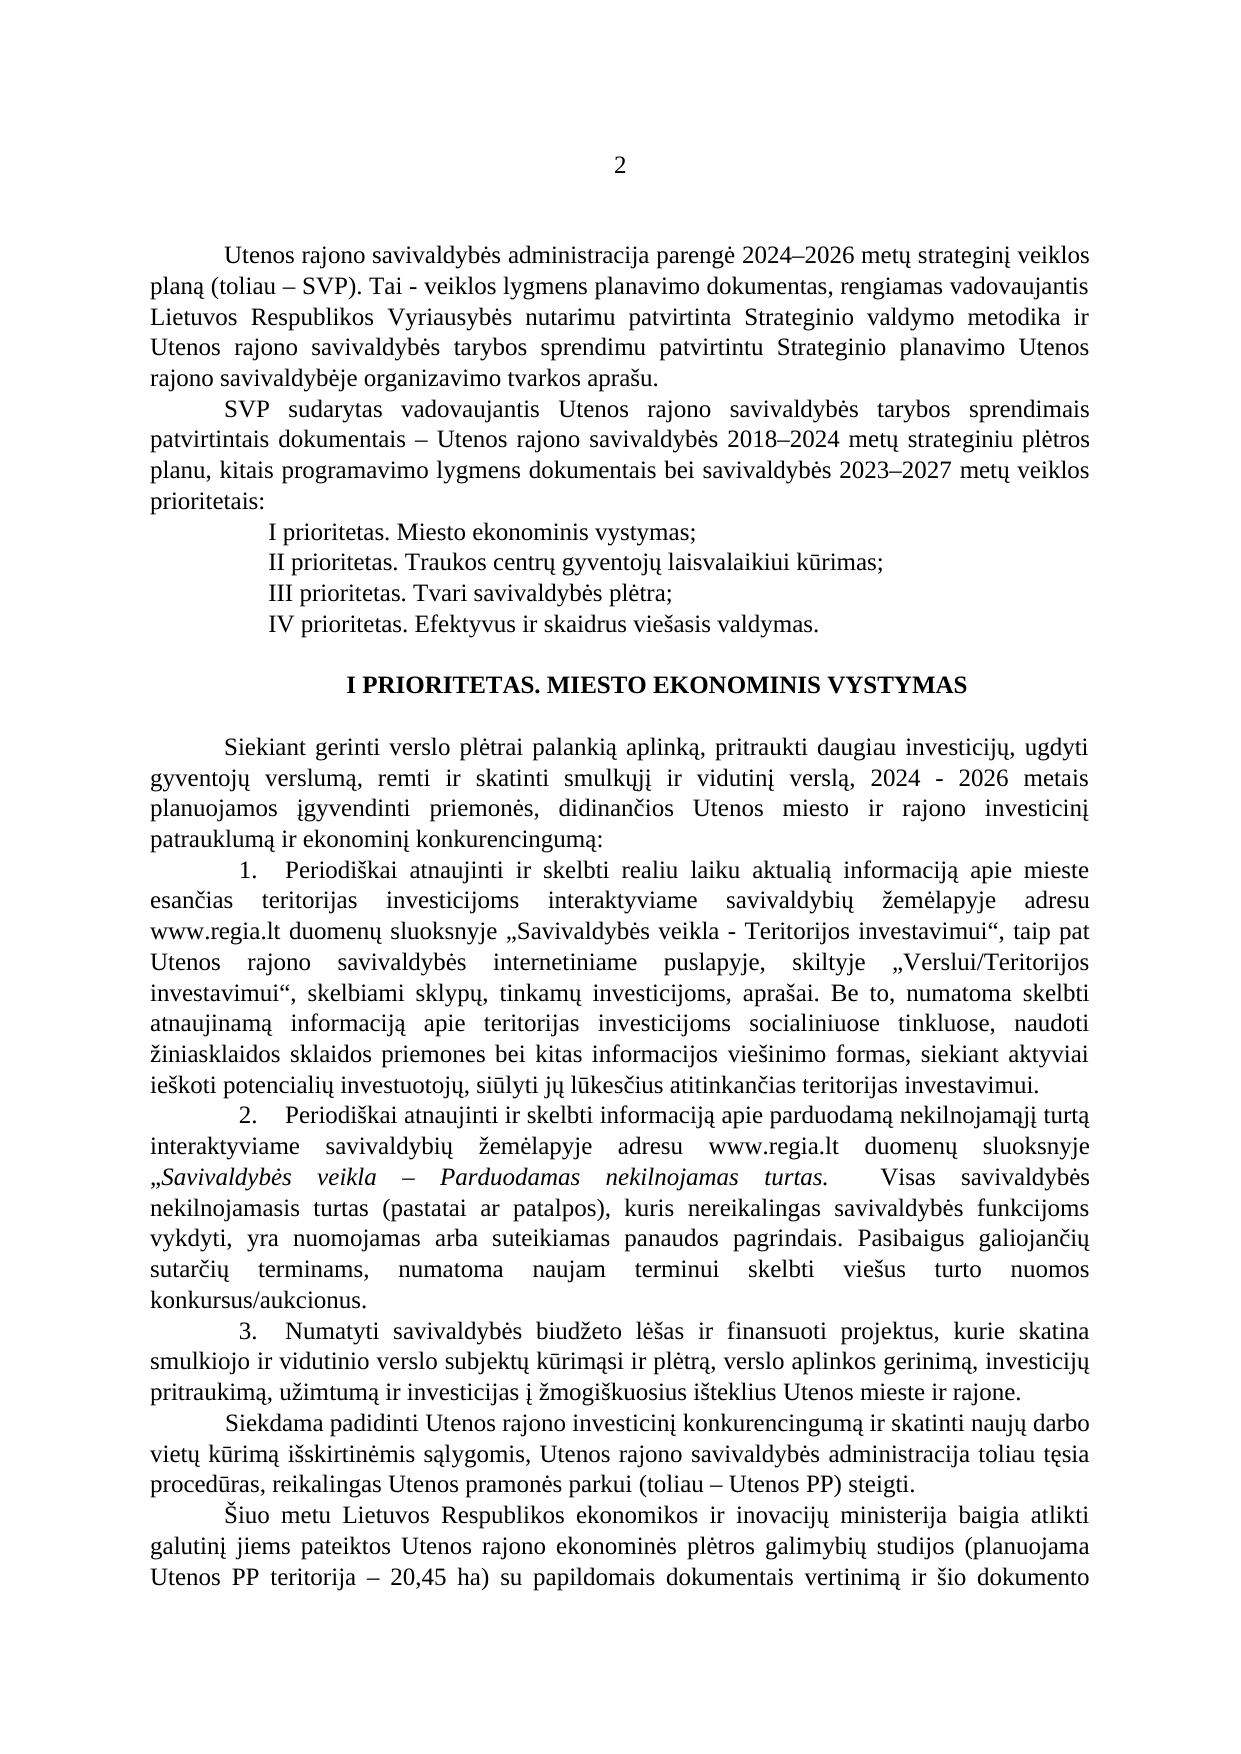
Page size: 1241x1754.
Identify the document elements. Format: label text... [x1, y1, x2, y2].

text Šiuo metu Lietuvos Respublikos ekonomikos ir inovacijų ministerija baigia atlikti galutinį jiems pateiktos Utenos rajono ekonominės plėtros galimybių studijos (planuojama Utenos PP teritorija – 20,45 ha) su papildomais dokumentais vertinimą ir šio dokumento [150, 1500, 1090, 1590]
text II prioritetas. Traukos centrų gyventojų laisvalaikiui kūrimas; [268, 547, 1090, 576]
text Siekdama padidinti Utenos rajono investicinį konkurencingumą ir skatinti naujų darbo vietų kūrimą išskirtinėmis sąlygomis, Utenos rajono savivaldybės administracija toliau tęsia procedūras, reikalingas Utenos pramonės parkui (toliau – Utenos PP) steigti. [150, 1408, 1090, 1498]
text 2. Periodiškai atnaujinti ir skelbti informaciją apie parduodamą nekilnojamąjį turtą interaktyviame savivaldybių žemėlapyje adresu www.regia.lt duomenų sluoksnyje „Savivaldybės veikla – Parduodamas nekilnojamas turtas. Visas savivaldybės nekilnojamasis turtas (pastatai ar patalpos), kuris nereikalingas savivaldybės funkcijoms vykdyti, yra nuomojamas arba suteikiamas panaudos pagrindais. Pasibaigus galiojančių sutarčių terminams, numatoma naujam terminui skelbti viešus turto nuomos konkursus/aukcionus. [150, 1101, 1090, 1314]
text IV prioritetas. Efektyvus ir skaidrus viešasis valdymas. [268, 609, 1090, 638]
text I prioritetas. Miesto ekonominis vystymas; [268, 517, 1090, 546]
text 3. Numatyti savivaldybės biudžeto lėšas ir finansuoti projektus, kurie skatina smulkiojo ir vidutinio verslo subjektų kūrimąsi ir plėtrą, verslo aplinkos gerinimą, investicijų pritraukimą, užimtumą ir investicijas į žmogiškuosius išteklius Utenos mieste ir rajone. [150, 1316, 1090, 1406]
text 1. Periodiškai atnaujinti ir skelbti realiu laiku aktualią informaciją apie mieste esančias teritorijas investicijoms interaktyviame savivaldybių žemėlapyje adresu www.regia.lt duomenų sluoksnyje „Savivaldybės veikla - Teritorijos investavimui“, taip pat Utenos rajono savivaldybės internetiniame puslapyje, skiltyje „Verslui/Teritorijos investavimui“, skelbiami sklypų, tinkamų investicijoms, aprašai. Be to, numatoma skelbti atnaujinamą informaciją apie teritorijas investicijoms socialiniuose tinkluose, naudoti žiniasklaidos sklaidos priemones bei kitas informacijos viešinimo formas, siekiant aktyviai ieškoti potencialių investuotojų, siūlyti jų lūkesčius atitinkančias teritorijas investavimui. [150, 855, 1090, 1099]
text I PRIORITETAS. MIESTO EKONOMINIS VYSTYMAS [150, 670, 1090, 699]
text III prioritetas. Tvari savivaldybės plėtra; [268, 578, 1090, 607]
text Utenos rajono savivaldybės administracija parengė 2024–2026 metų strateginį veiklos planą (toliau – SVP). Tai - veiklos lygmens planavimo dokumentas, rengiamas vadovaujantis Lietuvos Respublikos Vyriausybės nutarimu patvirtinta Strateginio valdymo metodika ir Utenos rajono savivaldybės tarybos sprendimu patvirtintu Strateginio planavimo Utenos rajono savivaldybėje organizavimo tvarkos aprašu. [150, 240, 1090, 392]
text Siekiant gerinti verslo plėtrai palankią aplinką, pritraukti daugiau investicijų, ugdyti gyventojų verslumą, remti ir skatinti smulkųjį ir vidutinį verslą, 2024 - 2026 metais planuojamos įgyvendinti priemonės, didinančios Utenos miesto ir rajono investicinį patrauklumą ir ekonominį konkurencingumą: [150, 732, 1090, 853]
text SVP sudarytas vadovaujantis Utenos rajono savivaldybės tarybos sprendimais patvirtintais dokumentais – Utenos rajono savivaldybės 2018–2024 metų strateginiu plėtros planu, kitais programavimo lygmens dokumentais bei savivaldybės 2023–2027 metų veiklos prioritetais: [150, 394, 1090, 515]
